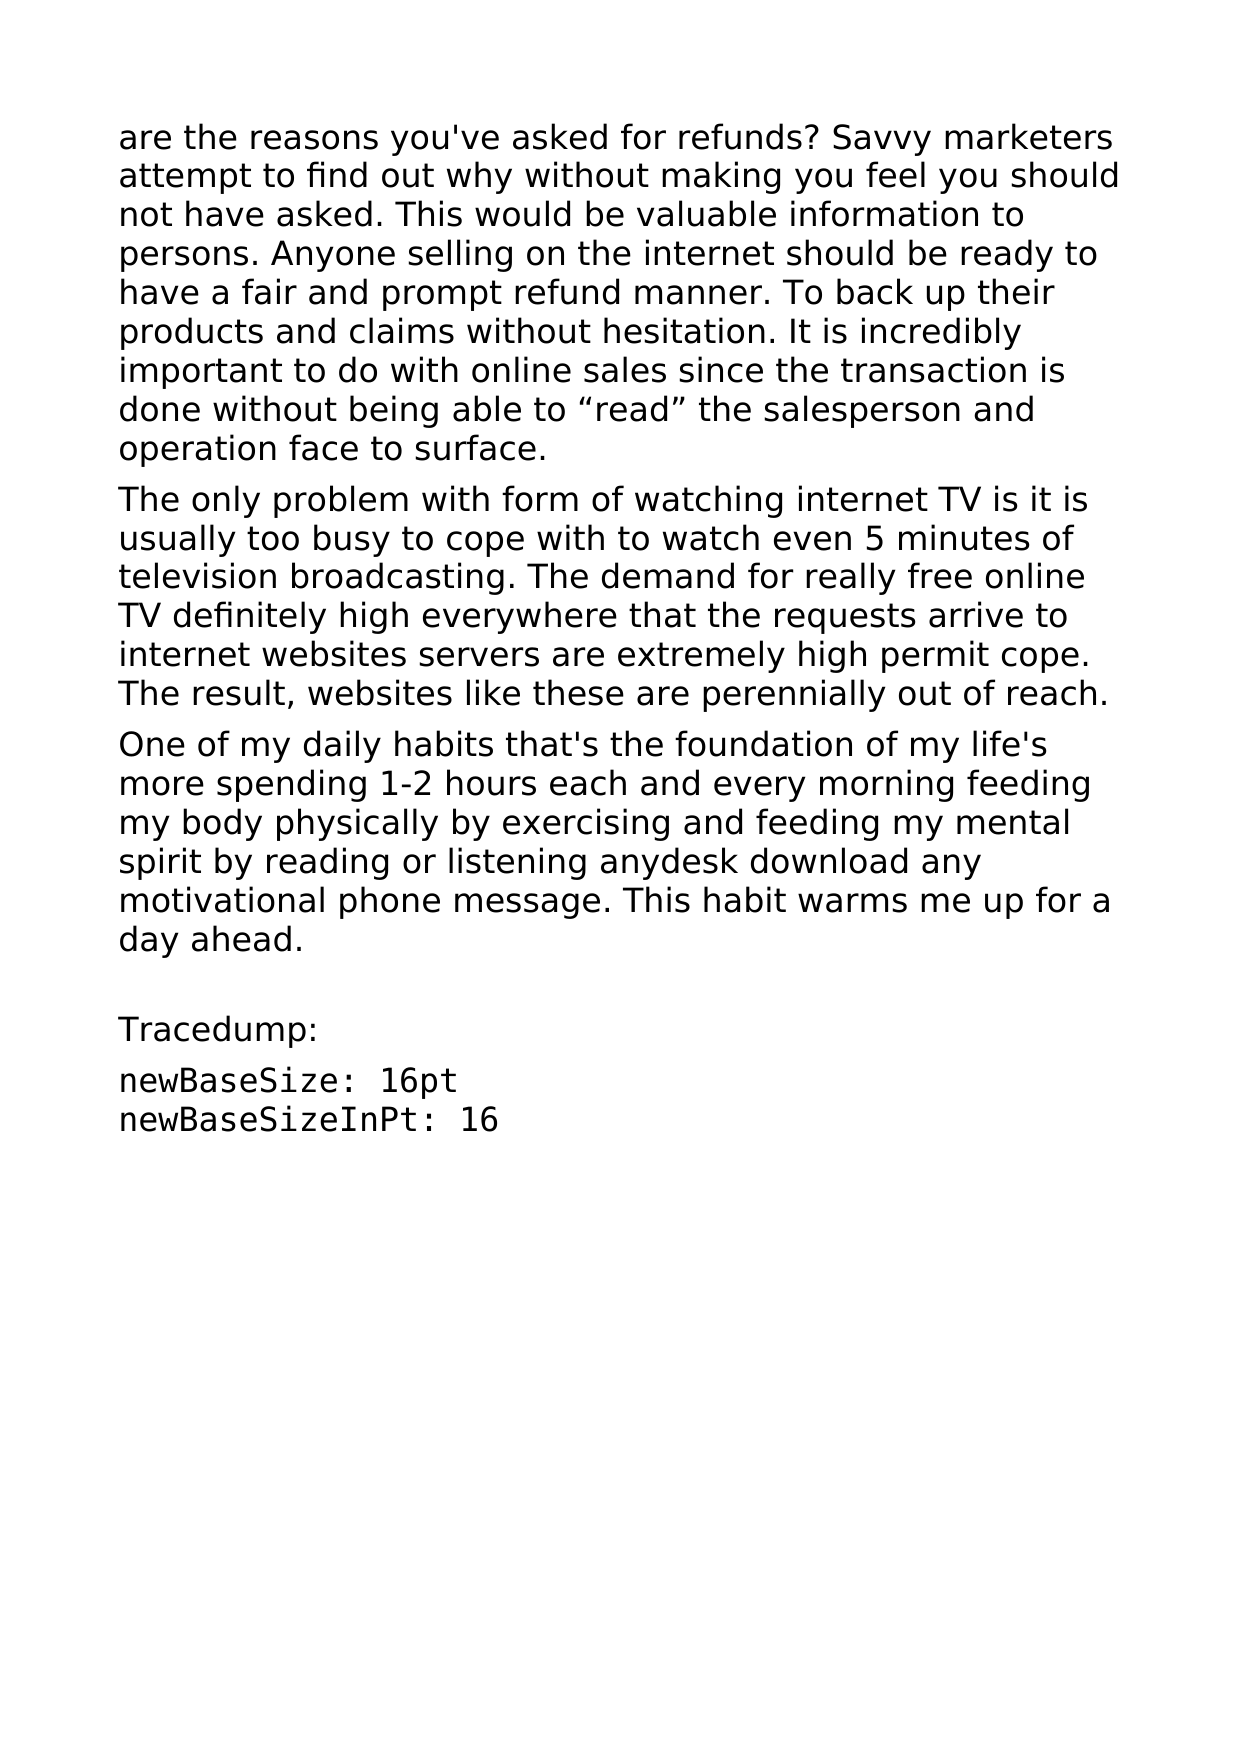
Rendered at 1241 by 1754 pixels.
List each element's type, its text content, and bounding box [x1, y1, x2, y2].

text One of my daily habits that's the foundation of my life's more spending 1-2 hours each and every morning feeding my body physically by exercising and feeding my mental spirit by reading or listening anydesk download any motivational phone message. This habit warms me up for a day ahead. [118, 726, 1122, 959]
text The only problem with form of watching internet TV is it is usually too busy to cope with to watch even 5 minutes of television broadcasting. The demand for really free online TV definitely high everywhere that the requests arrive to internet websites servers are extremely high permit cope. The result, websites like these are perennially out of reach. [118, 480, 1122, 713]
text are the reasons you've asked for refunds? Savvy marketers attempt to find out why without making you feel you should not have asked. This would be valuable information to persons. Anyone selling on the internet should be ready to have a fair and prompt refund manner. To back up their products and claims without hesitation. It is incredibly important to do with online sales since the transaction is done without being able to “read” the salesperson and operation face to surface. [118, 118, 1122, 468]
text newBaseSize: 16pt newBaseSizeInPt: 16 [118, 1062, 1122, 1139]
text Tracedump: [118, 972, 1122, 1049]
